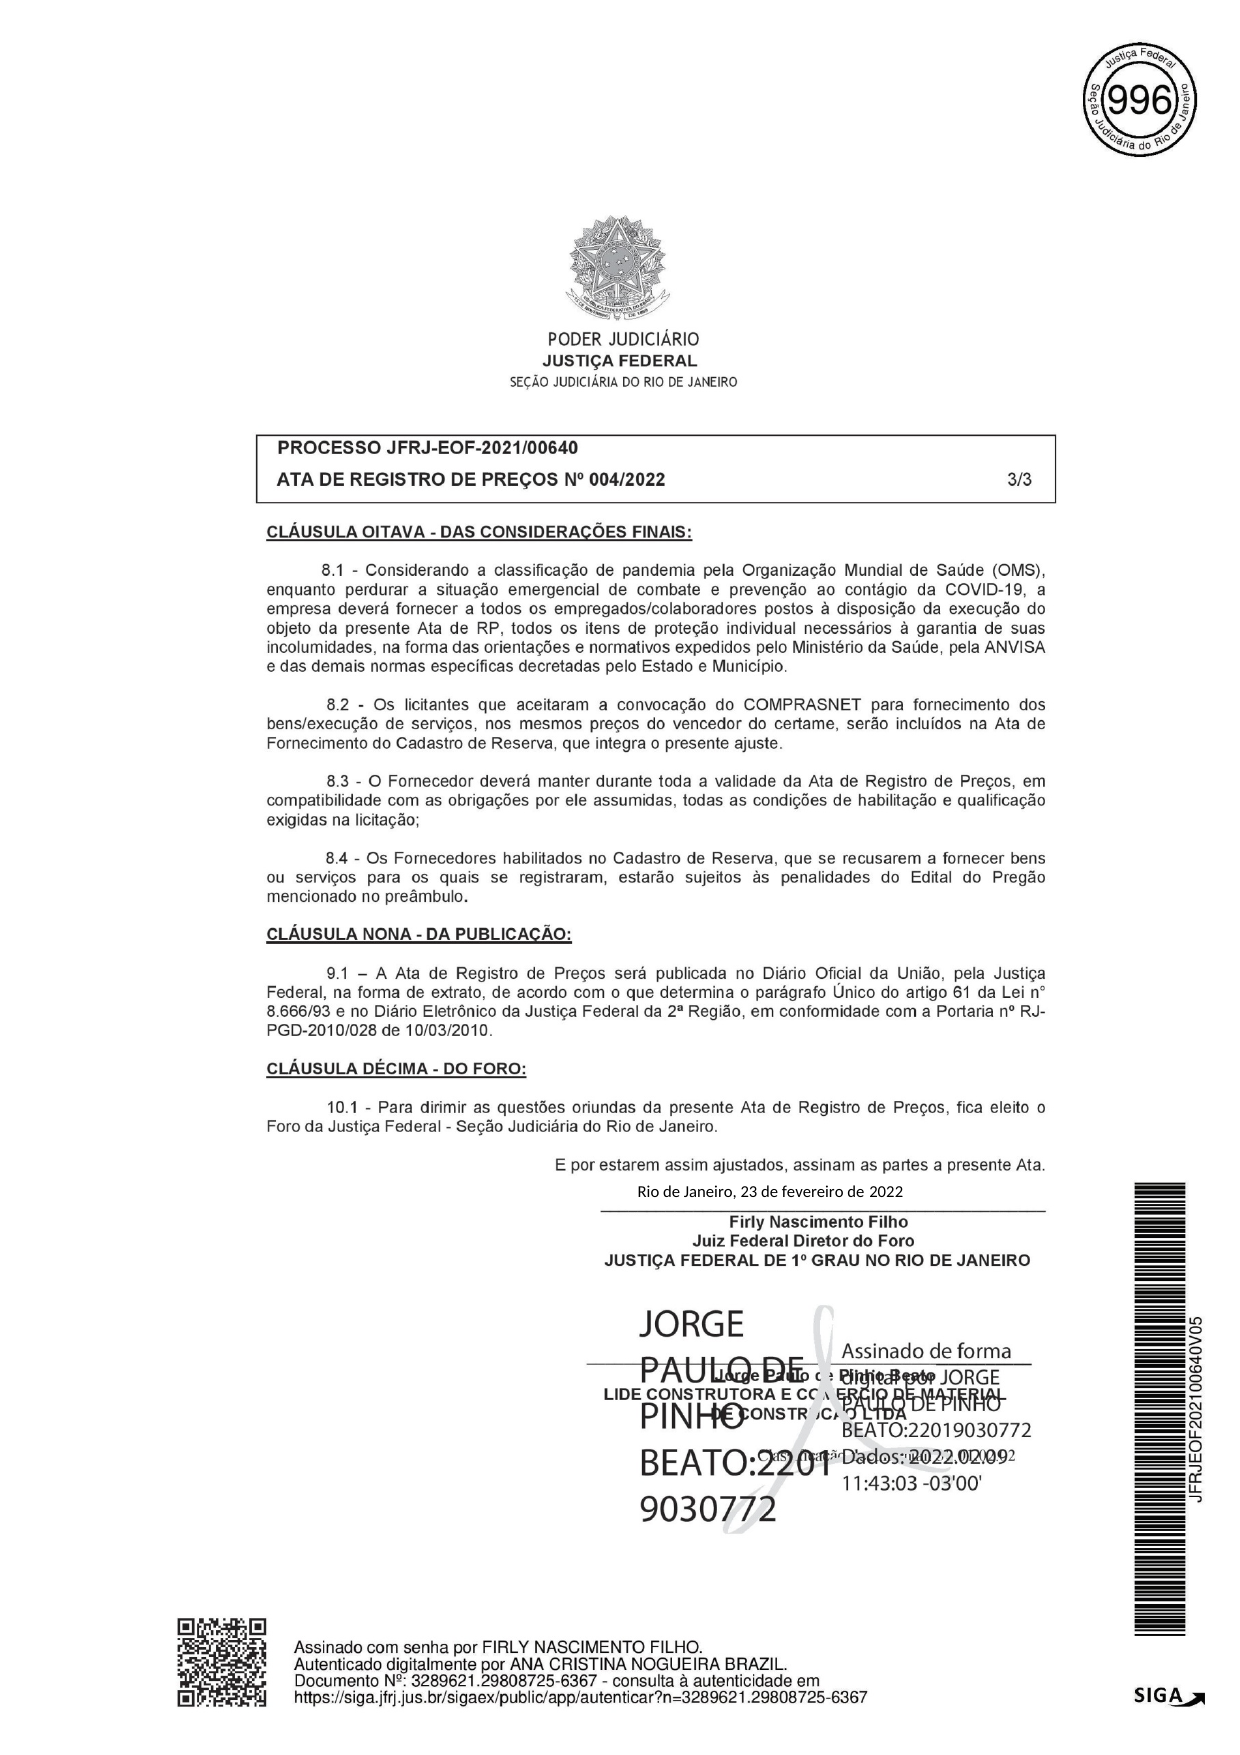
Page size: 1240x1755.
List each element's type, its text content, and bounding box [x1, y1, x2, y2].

text Rio de Janeiro, 23 de fevereiro de 2022 222222222222202220222022 [637, 1181, 992, 1201]
